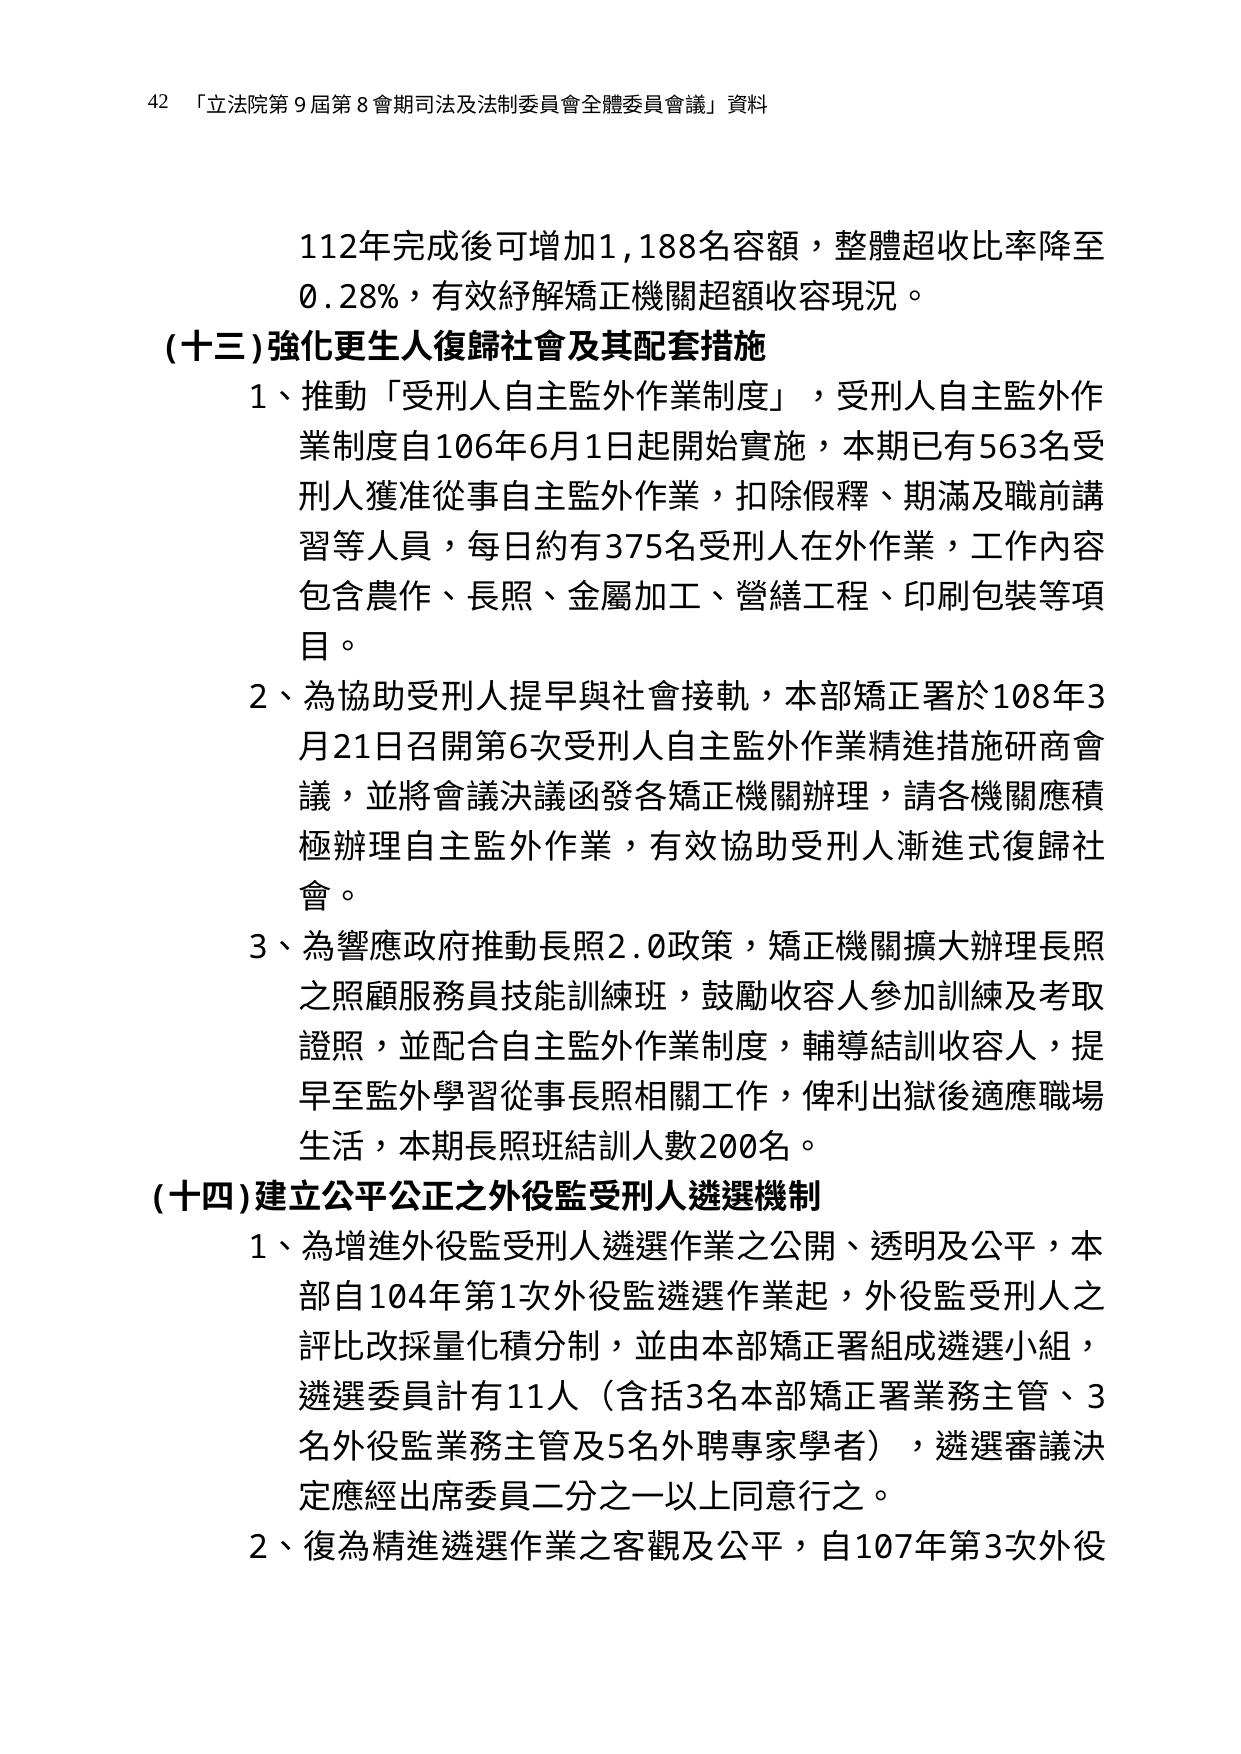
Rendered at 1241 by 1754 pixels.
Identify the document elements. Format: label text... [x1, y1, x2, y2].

text 1、為增進外役監受刑人遴選作業之公開、透明及公平，本部自104年第1次外役監遴選作業起，外役監受刑人之評比改採量化積分制，並由本部矯正署組成遴選小組，遴選委員計有11人（含括3名本部矯正署業務主管、3名外役監業務主管及5名外聘專家學者），遴選審議決定應經出席委員二分之一以上同意行之。 [248, 1219, 1106, 1519]
text (十三)強化更生人復歸社會及其配套措施 [160, 319, 1106, 369]
text 3、為響應政府推動長照2.0政策，矯正機關擴大辦理長照之照顧服務員技能訓練班，鼓勵收容人參加訓練及考取證照，並配合自主監外作業制度，輔導結訓收容人，提早至監外學習從事長照相關工作，俾利出獄後適應職場生活，本期長照班結訓人數200名。 [248, 919, 1106, 1169]
text (十四)建立公平公正之外役監受刑人遴選機制 [148, 1169, 1106, 1219]
text 2、為協助受刑人提早與社會接軌，本部矯正署於108年3月21日召開第6次受刑人自主監外作業精進措施研商會議，並將會議決議函發各矯正機關辦理，請各機關應積極辦理自主監外作業，有效協助受刑人漸進式復歸社會。 [248, 669, 1106, 919]
text 1、推動「受刑人自主監外作業制度」，受刑人自主監外作業制度自106年6月1日起開始實施，本期已有563名受刑人獲准從事自主監外作業，扣除假釋、期滿及職前講習等人員，每日約有375名受刑人在外作業，工作內容包含農作、長照、金屬加工、營繕工程、印刷包裝等項目。 [248, 369, 1106, 669]
text 2、復為精進遴選作業之客觀及公平，自107年第3次外役 [248, 1519, 1106, 1569]
text 112年完成後可增加1,188名容額，整體超收比率降至0.28%，有效紓解矯正機關超額收容現況。 [248, 219, 1106, 319]
